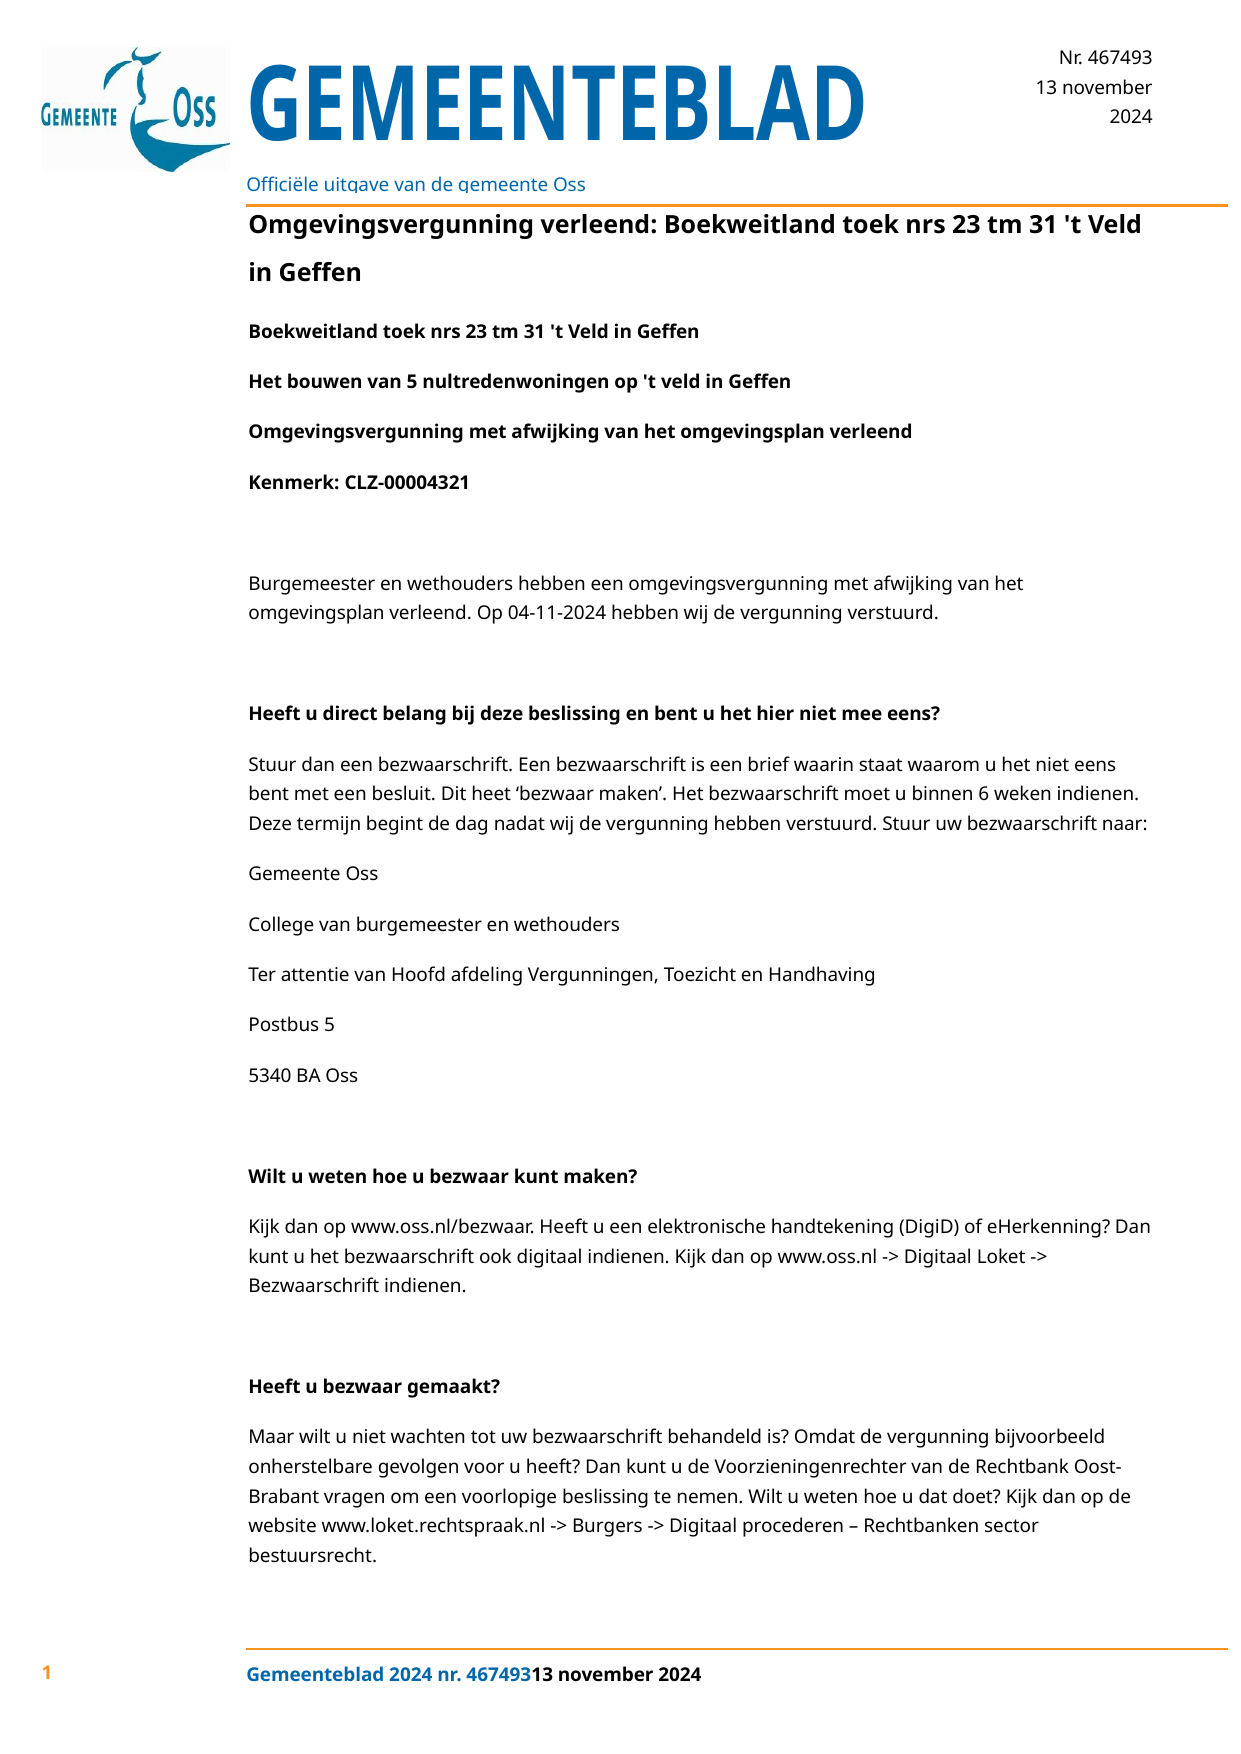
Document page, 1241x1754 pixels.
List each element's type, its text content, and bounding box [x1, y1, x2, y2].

text Heeft u bezwaar gemaakt? [248, 1373, 1152, 1399]
text College van burgemeester en wethouders [248, 911, 1152, 937]
text Kenmerk: CLZ-00004321 [248, 469, 1152, 495]
text Ter attentie van Hoofd afdeling Vergunningen, Toezicht en Handhaving [248, 961, 1152, 987]
text Kijk dan op www.oss.nl/bezwaar. Heeft u een elektronische handtekening (DigiD) of eHerkenning? Dan kunt u het bezwaarschrift ook digitaal indienen. Kijk dan op www.oss.nl -> Digitaal Loket -> Bezwaarschrift indienen. [248, 1213, 1152, 1298]
text Het bouwen van 5 nultredenwoningen op 't veld in Geffen [248, 368, 1152, 394]
text Wilt u weten hoe u bezwaar kunt maken? [248, 1163, 1152, 1189]
text Maar wilt u niet wachten tot uw bezwaarschrift behandeld is? Omdat de vergunning bijvoorbeeld onherstelbare gevolgen voor u heeft? Dan kunt u de Voorzieningenrechter van de Rechtbank Oost-Brabant vragen om een voorlopige beslissing te nemen. Wilt u weten hoe u dat doet? Kijk dan op de website www.loket.rechtspraak.nl -> Burgers -> Digitaal procederen – Rechtbanken sector bestuursrecht. [248, 1424, 1152, 1568]
text Stuur dan een bezwaarschrift. Een bezwaarschrift is een brief waarin staat waarom u het niet eens bent met een besluit. Dit heet ‘bezwaar maken’. Het bezwaarschrift moet u binnen 6 weken indienen. Deze termijn begint de dag nadat wij de vergunning hebben verstuurd. Stuur uw bezwaarschrift naar: [248, 751, 1152, 836]
text 5340 BA Oss [248, 1062, 1152, 1088]
text Boekweitland toek nrs 23 tm 31 't Veld in Geffen [248, 318, 1152, 344]
text Burgemeester en wethouders hebben een omgevingsvergunning met afwijking van het omgevingsplan verleend. Op 04-11-2024 hebben wij de vergunning verstuurd. [248, 570, 1152, 625]
picture [41, 47, 231, 172]
text Omgevingsvergunning verleend: Boekweitland toek nrs 23 tm 31 't Veld in Geffen [248, 207, 1152, 288]
text Postbus 5 [248, 1012, 1152, 1037]
text Omgevingsvergunning met afwijking van het omgevingsplan verleend [248, 419, 1152, 444]
text Heeft u direct belang bij deze beslissing en bent u het hier niet mee eens? [248, 700, 1152, 726]
text Gemeente Oss [248, 860, 1152, 886]
